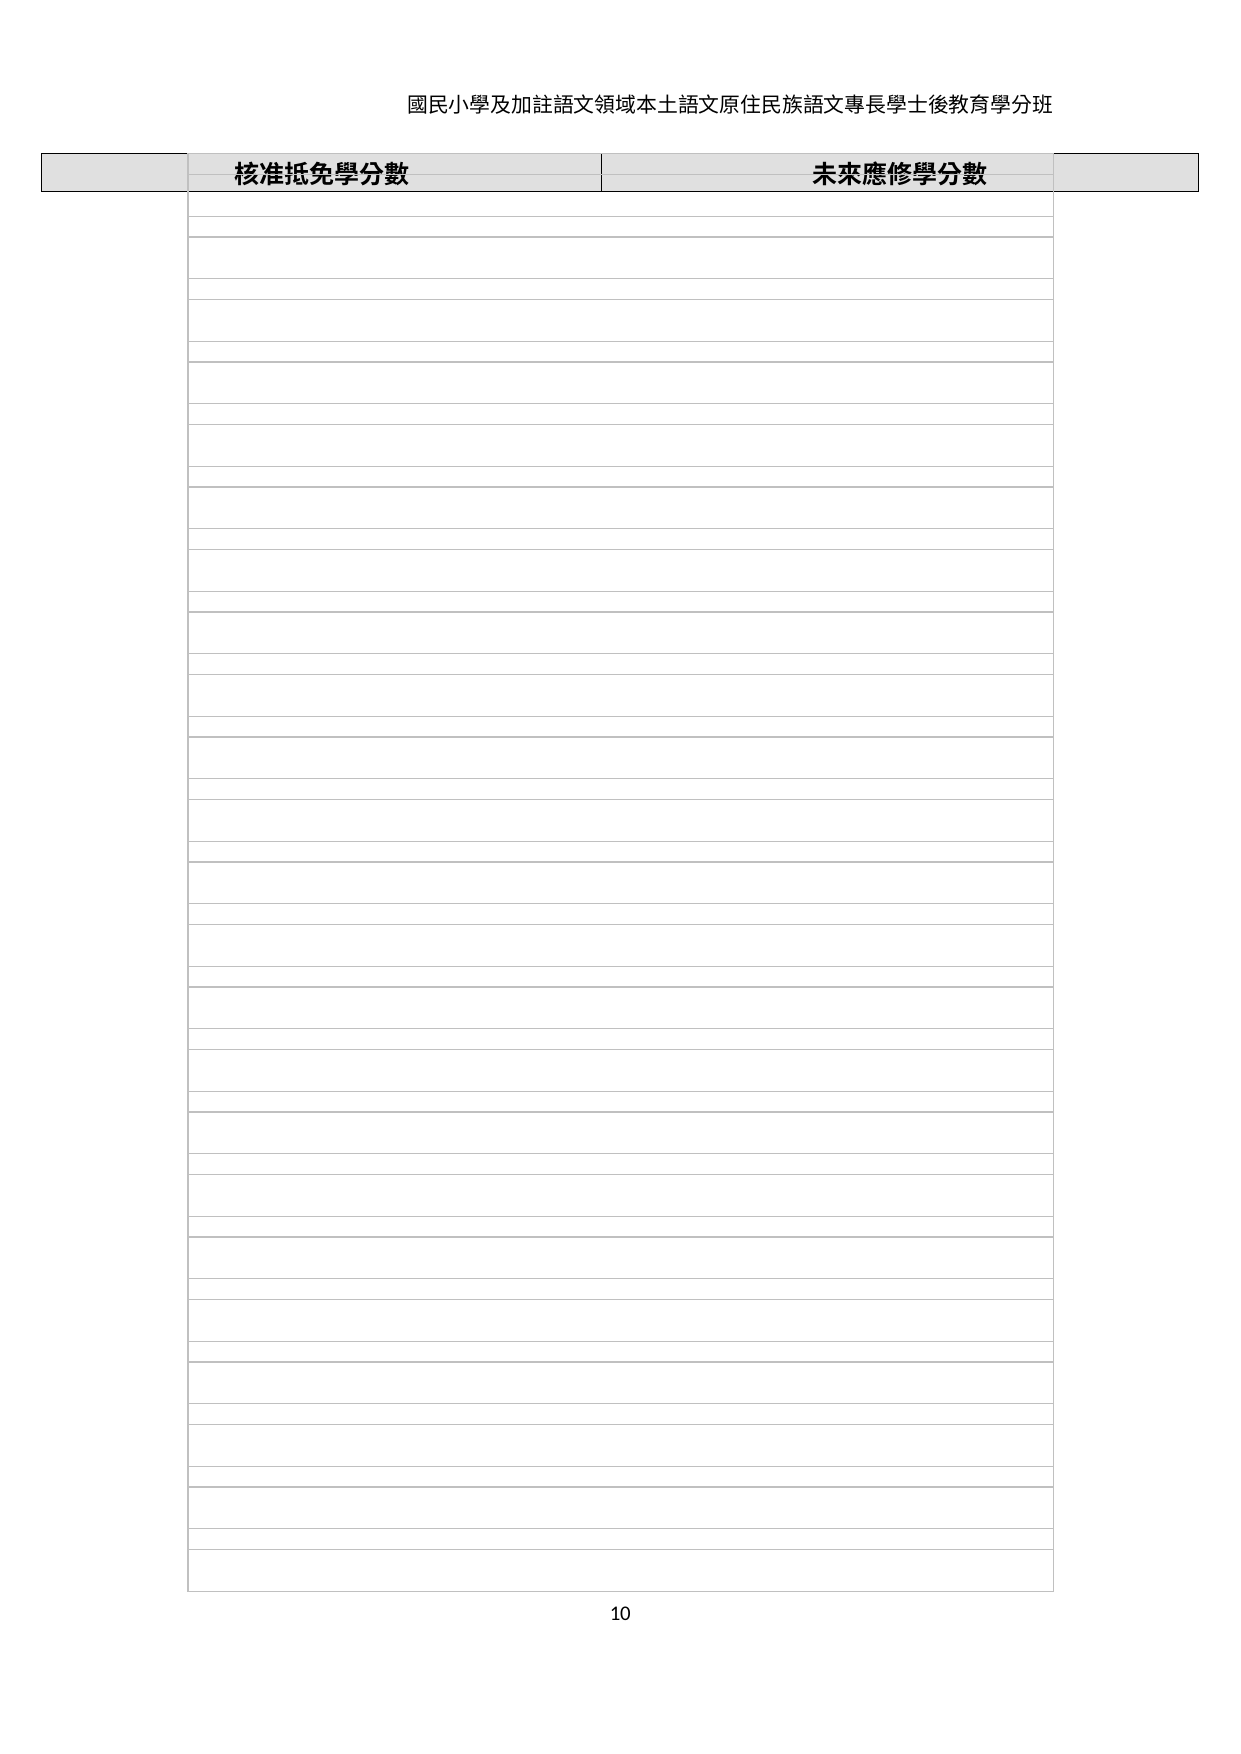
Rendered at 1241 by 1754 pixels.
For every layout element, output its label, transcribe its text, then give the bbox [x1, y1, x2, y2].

table_header 核准抵免學分數 [189, 175, 601, 191]
table_header 未來應修學分數 [602, 175, 1053, 191]
table_header 未來應修學分數 [1054, 154, 1198, 191]
table_header 核准抵免學分數 [189, 154, 601, 174]
table_header 未來應修學分數 [602, 154, 1053, 174]
table_header 核准抵免學分數 [42, 154, 187, 191]
